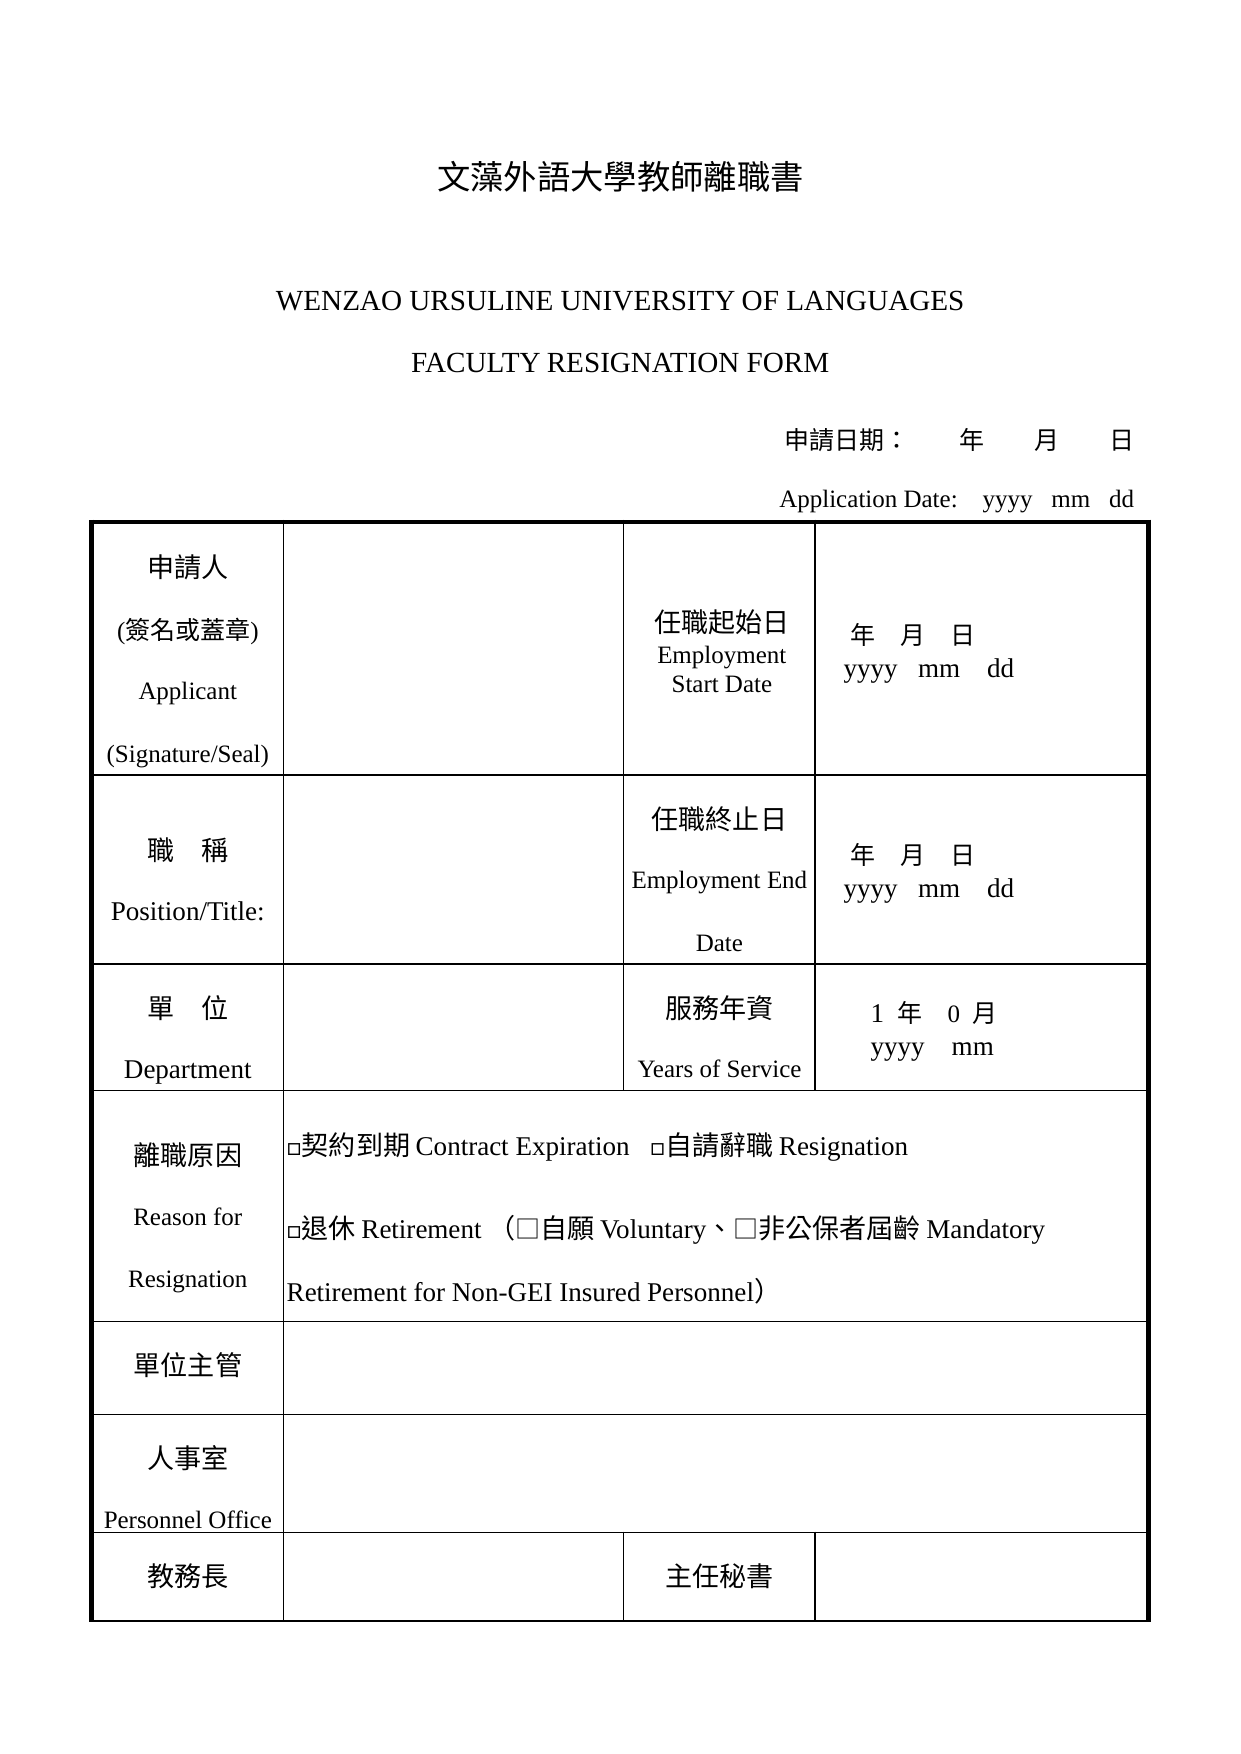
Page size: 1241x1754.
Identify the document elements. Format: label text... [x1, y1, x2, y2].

text 文藻外語大學教師離職書 [106, 133, 1134, 196]
table_cell [284, 776, 623, 963]
table_cell 主任秘書 Chief Secretary Vice President [624, 1533, 814, 1620]
table_cell [284, 965, 623, 1090]
table_cell □契約到期Contract Expiration □自請辭職Resignation □退休Retirement （□自願Voluntary、□非公保者屆齡Mandatory Retirement for Non-GEI Insured Personnel） [284, 1091, 1146, 1321]
table_cell 單位主管 Department Head [94, 1322, 283, 1413]
table_header 任職起始日 Employment Start Date [624, 524, 814, 774]
table_header 年 月 日 yyyy mm dd [816, 524, 1146, 774]
table_header [284, 524, 623, 774]
table_cell [284, 1322, 1146, 1413]
table_cell 任職終止日 Employment End Date [624, 776, 814, 963]
table_cell 職 稱Position/Title: [94, 776, 283, 963]
table_cell 離職原因 Reason for Resignation [94, 1091, 283, 1321]
text Application Date: yyyy mm dd [106, 457, 1134, 519]
table_cell 教務長 Dean of Academic Affairs [94, 1533, 283, 1620]
text FACULTY RESIGNATION FORM [106, 321, 1134, 383]
table_cell [816, 1533, 1146, 1620]
text WENZAO URSULINE UNIVERSITY OF LANGUAGES [106, 258, 1134, 321]
table_header 申請人 (簽名或蓋章) Applicant (Signature/Seal) [94, 524, 283, 774]
table_cell [284, 1533, 623, 1620]
table_cell 單 位Department [94, 965, 283, 1090]
table_cell 人事室 Personnel Office [94, 1415, 283, 1532]
table_cell 1 年 0 月 yyyy mm [816, 965, 1146, 1090]
table_cell 服務年資 Years of Service [624, 965, 814, 1090]
table_cell [284, 1415, 1146, 1532]
text 申請日期： 年 月 日 [106, 421, 1134, 457]
table_cell 年 月 日 yyyy mm dd [816, 776, 1146, 963]
